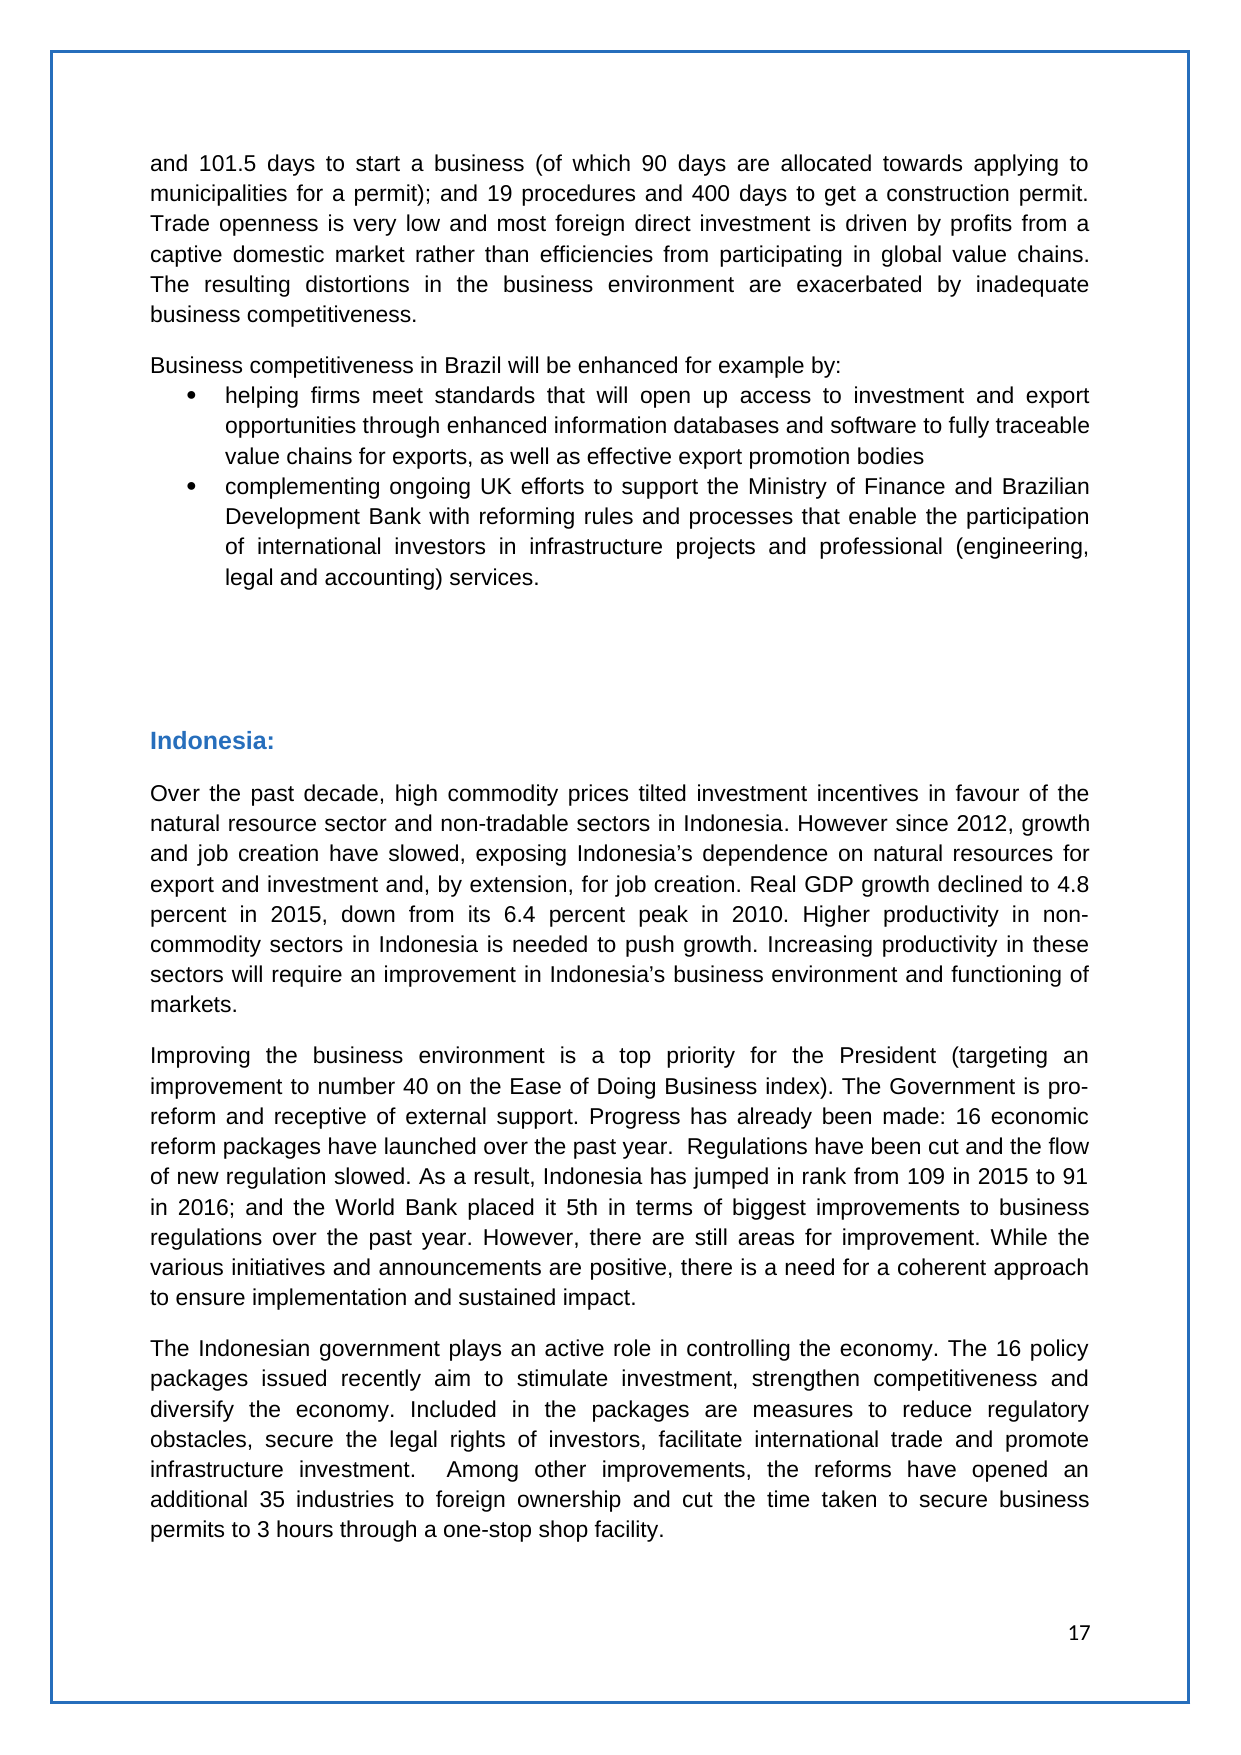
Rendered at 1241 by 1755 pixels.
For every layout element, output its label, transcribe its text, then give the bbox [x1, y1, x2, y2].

list helping firms meet standards that will open up access to investment and export opportunities through enhanced information databases and software to fully traceable value chains for exports, as well as effective export promotion bodies [187, 382, 1090, 469]
text and 101.5 days to start a business (of which 90 days are allocated towards applying to municipalities for a permit); and 19 procedures and 400 days to get a construction permit. Trade openness is very low and most foreign direct investment is driven by profits from a captive domestic market rather than efficiencies from participating in global value chains. The resulting distortions in the business environment are exacerbated by inadequate business competitiveness. [150, 150, 1090, 327]
text The Indonesian government plays an active role in controlling the economy. The 16 policy packages issued recently aim to stimulate investment, strengthen competitiveness and diversify the economy. Included in the packages are measures to reduce regulatory obstacles, secure the legal rights of investors, facilitate international trade and promote infrastructure investment. Among other improvements, the reforms have opened an additional 35 industries to foreign ownership and cut the time taken to secure business permits to 3 hours through a one-stop shop facility. [150, 1335, 1090, 1543]
text Over the past decade, high commodity prices tilted investment incentives in favour of the natural resource sector and non-tradable sectors in Indonesia. However since 2012, growth and job creation have slowed, exposing Indonesia’s dependence on natural resources for export and investment and, by extension, for job creation. Real GDP growth declined to 4.8 percent in 2015, down from its 6.4 percent peak in 2010. Higher productivity in non-commodity sectors in Indonesia is needed to push growth. Increasing productivity in these sectors will require an improvement in Indonesia’s business environment and functioning of markets. [150, 780, 1090, 1018]
list complementing ongoing UK efforts to support the Ministry of Finance and Brazilian Development Bank with reforming rules and processes that enable the participation of international investors in infrastructure projects and professional (engineering, legal and accounting) services. [187, 473, 1090, 590]
text Improving the business environment is a top priority for the President (targeting an improvement to number 40 on the Ease of Doing Business index). The Government is pro-reform and receptive of external support. Progress has already been made: 16 economic reform packages have launched over the past year. Regulations have been cut and the flow of new regulation slowed. As a result, Indonesia has jumped in rank from 109 in 2015 to 91 in 2016; and the World Bank placed it 5th in terms of biggest improvements to business regulations over the past year. However, there are still areas for improvement. While the various initiatives and announcements are positive, there is a need for a coherent approach to ensure implementation and sustained impact. [150, 1042, 1090, 1310]
text Indonesia: [150, 726, 1090, 755]
text Business competitiveness in Brazil will be enhanced for example by: [150, 352, 1090, 378]
